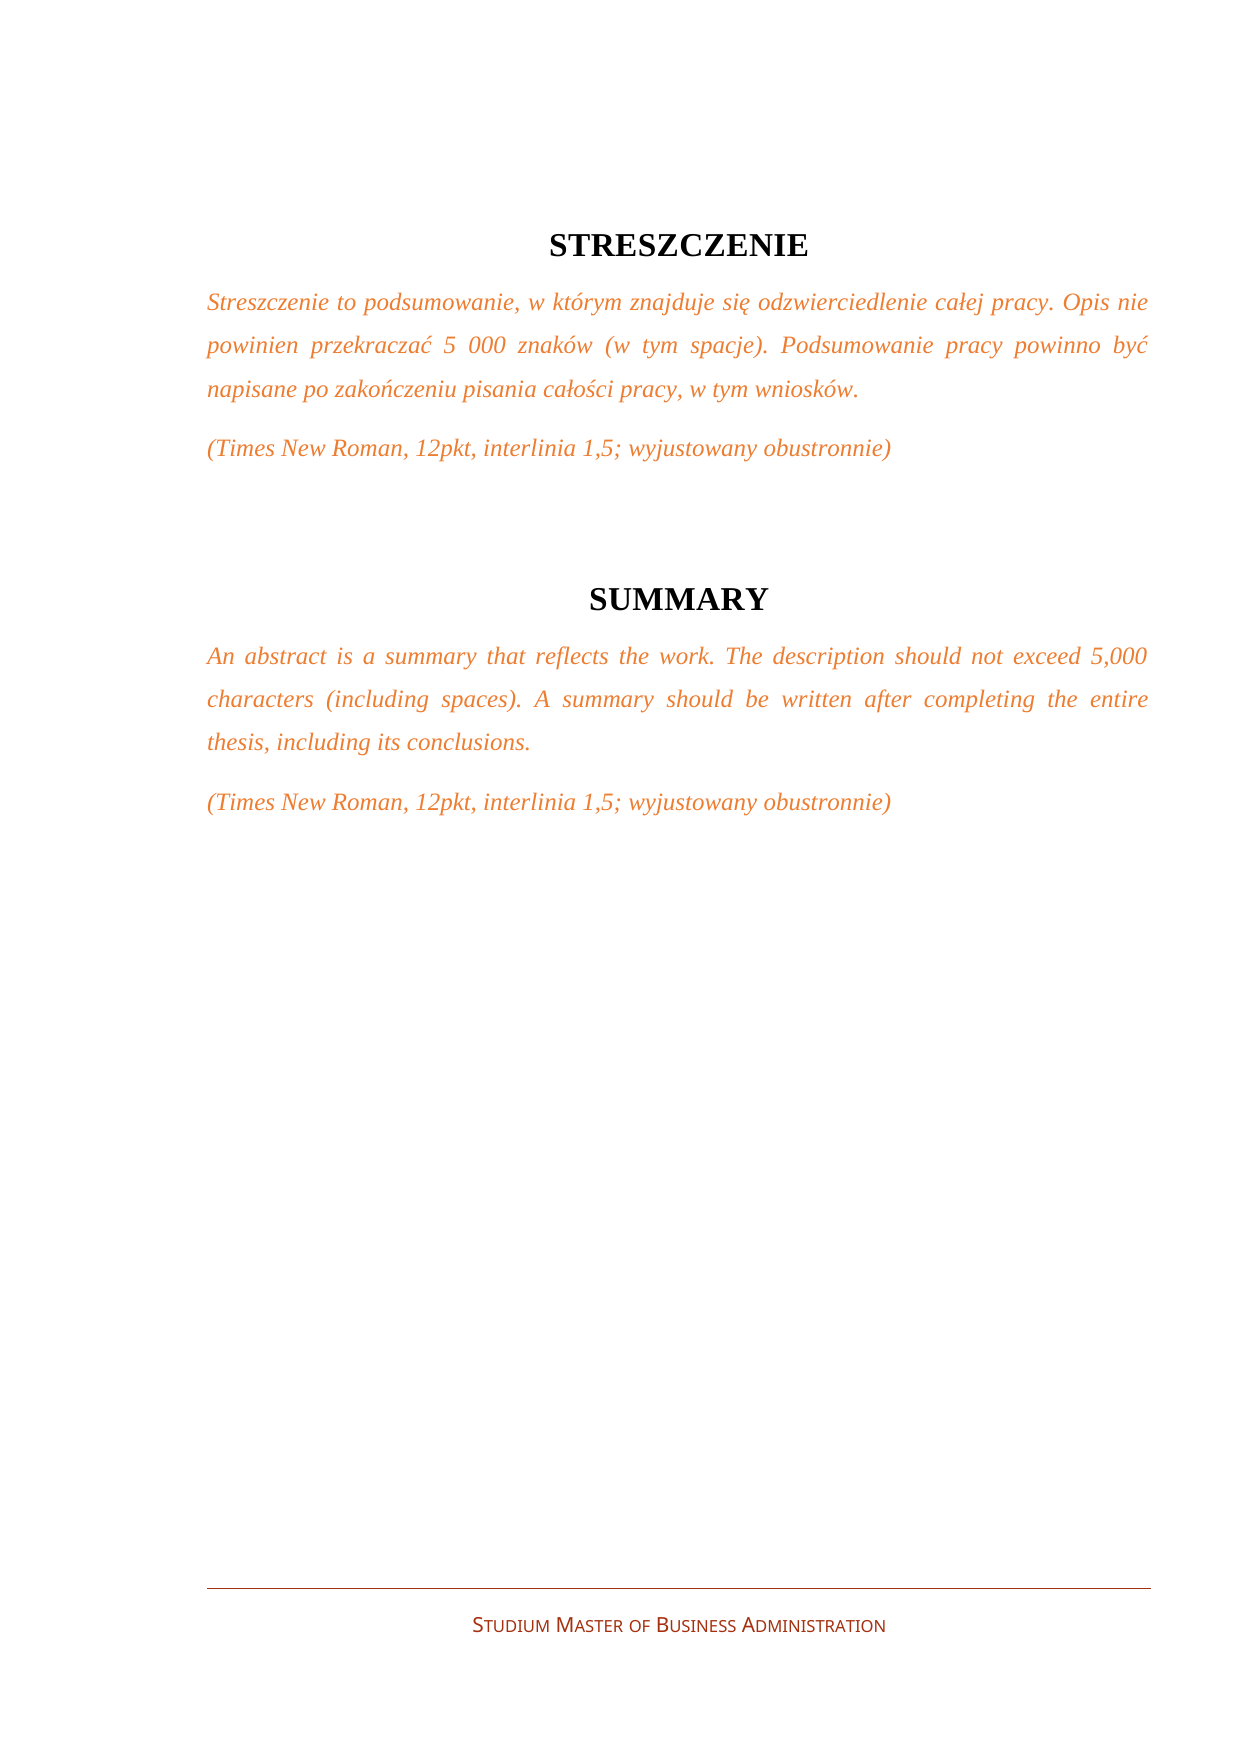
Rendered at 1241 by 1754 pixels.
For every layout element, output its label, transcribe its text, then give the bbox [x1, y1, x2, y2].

text (Times New Roman, 12pkt, interlinia 1,5; wyjustowany obustronnie) [207, 433, 1151, 462]
text Streszczenie to podsumowanie, w którym znajduje się odzwierciedlenie całej pracy. Opis nie powinien przekraczać 5 000 znaków (w tym spacje). Podsumowanie pracy powinno być napisane po zakończeniu pisania całości pracy, w tym wniosków. [207, 287, 1151, 402]
text An abstract is a summary that reflects the work. The description should not exceed 5,000 characters (including spaces). A summary should be written after completing the entire thesis, including its conclusions. [207, 641, 1151, 756]
subtitle STRESZCZENIE [207, 226, 1151, 264]
subtitle SUMMARY [207, 579, 1151, 618]
text (Times New Roman, 12pkt, interlinia 1,5; wyjustowany obustronnie) [207, 787, 1151, 816]
